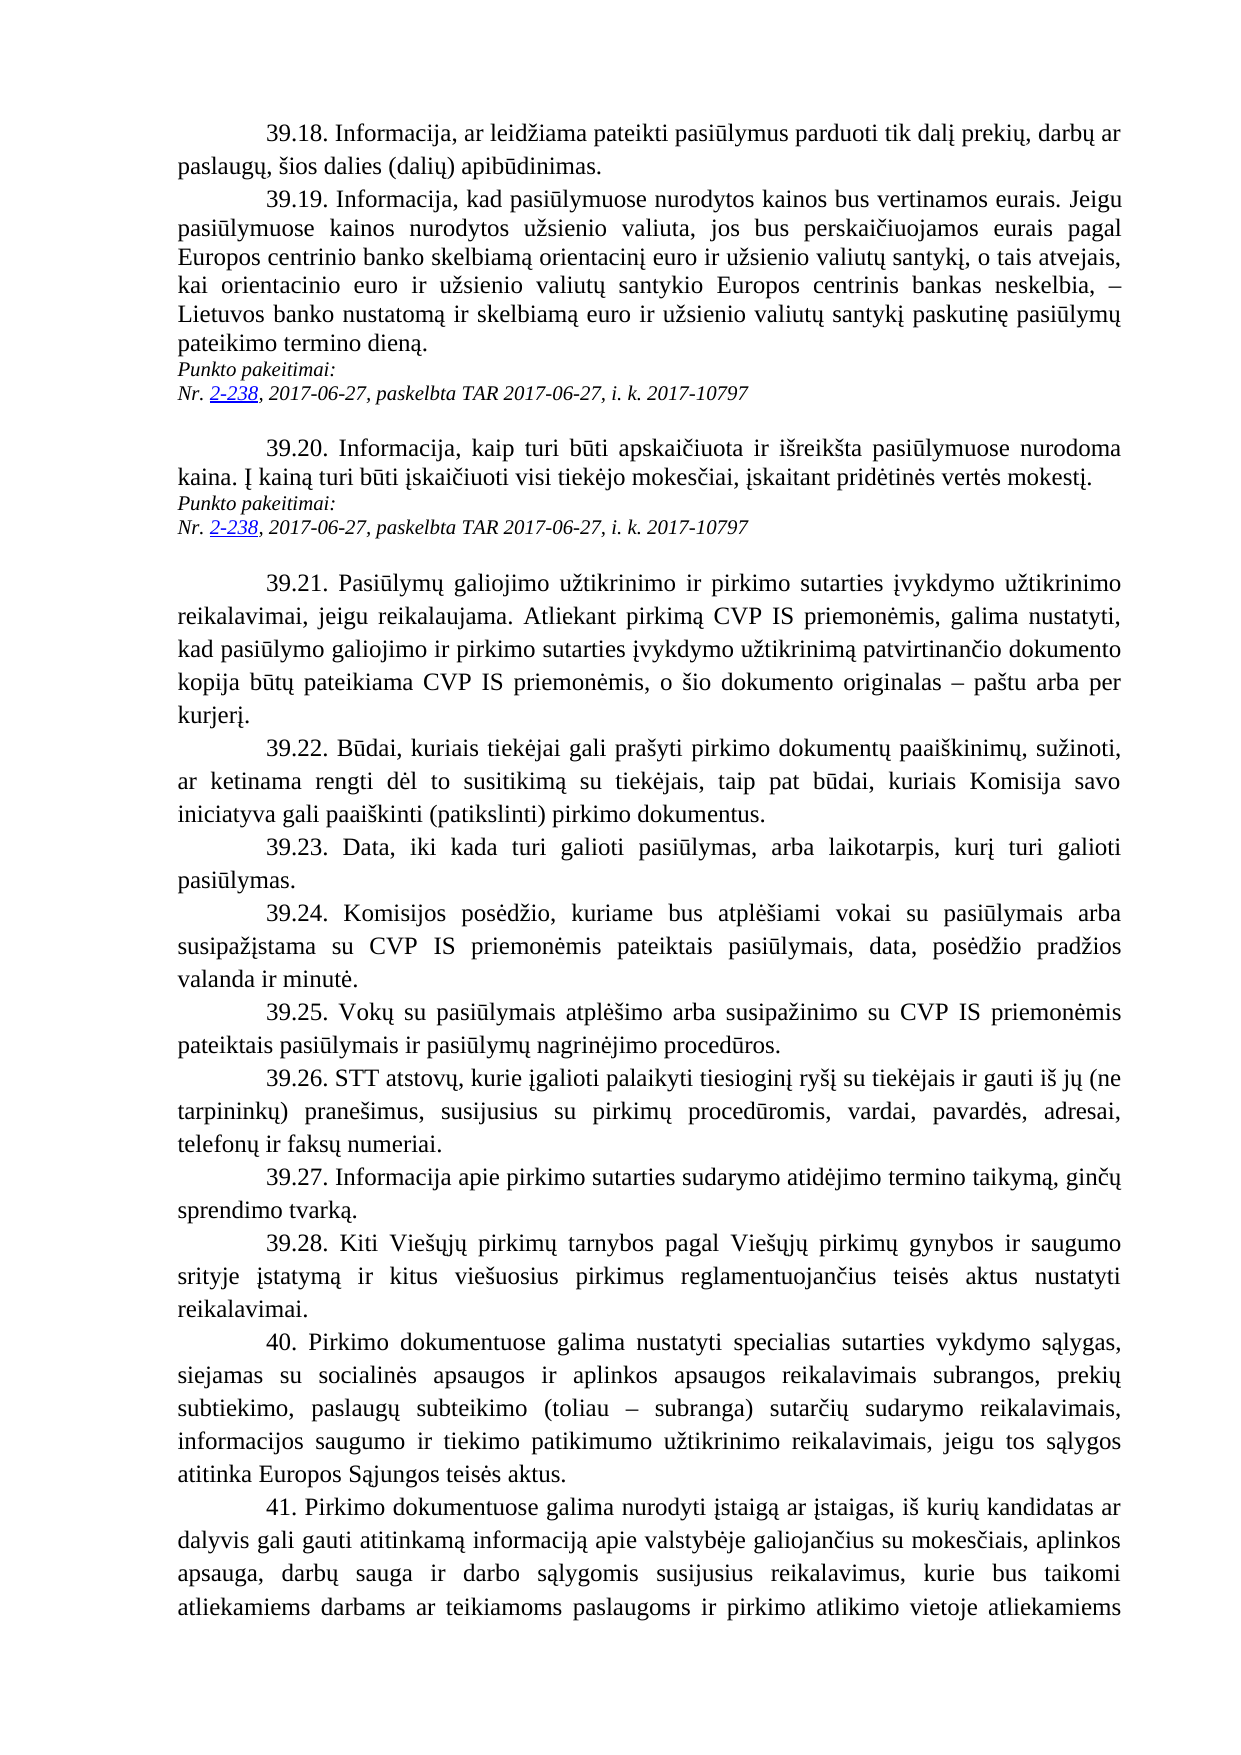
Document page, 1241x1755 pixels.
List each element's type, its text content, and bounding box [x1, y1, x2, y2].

text 39.26. STT atstovų, kurie įgalioti palaikyti tiesioginį ryšį su tiekėjais ir gauti iš jų (ne tarpininkų) pranešimus, susijusius su pirkimų procedūromis, vardai, pavardės, adresai, telefonų ir faksų numeriai. [177, 1063, 1122, 1158]
text 39.20. Informacija, kaip turi būti apskaičiuota ir išreikšta pasiūlymuose nurodoma kaina. Į kainą turi būti įskaičiuoti visi tiekėjo mokesčiai, įskaitant pridėtinės vertės mokestį. [177, 433, 1122, 491]
text 39.27. Informacija apie pirkimo sutarties sudarymo atidėjimo termino taikymą, ginčų sprendimo tvarką. [177, 1162, 1122, 1224]
text 39.18. Informacija, ar leidžiama pateikti pasiūlymus parduoti tik dalį prekių, darbų ar paslaugų, šios dalies (dalių) apibūdinimas. [177, 118, 1122, 180]
text 39.19. Informacija, kad pasiūlymuose nurodytos kainos bus vertinamos eurais. Jeigu pasiūlymuose kainos nurodytos užsienio valiuta, jos bus perskaičiuojamos eurais pagal Europos centrinio banko skelbiamą orientacinį euro ir užsienio valiutų santykį, o tais atvejais, kai orientacinio euro ir užsienio valiutų santykio Europos centrinis bankas neskelbia, – Lietuvos banko nustatomą ir skelbiamą euro ir užsienio valiutų santykį paskutinę pasiūlymų pateikimo termino dieną. [177, 184, 1122, 357]
text Punkto pakeitimai: [177, 491, 1122, 515]
text Punkto pakeitimai: [177, 357, 1122, 381]
text 39.28. Kiti Viešųjų pirkimų tarnybos pagal Viešųjų pirkimų gynybos ir saugumo srityje įstatymą ir kitus viešuosius pirkimus reglamentuojančius teisės aktus nustatyti reikalavimai. [177, 1228, 1122, 1323]
text 39.22. Būdai, kuriais tiekėjai gali prašyti pirkimo dokumentų paaiškinimų, sužinoti, ar ketinama rengti dėl to susitikimą su tiekėjais, taip pat būdai, kuriais Komisija savo iniciatyva gali paaiškinti (patikslinti) pirkimo dokumentus. [177, 733, 1122, 828]
text 40. Pirkimo dokumentuose galima nustatyti specialias sutarties vykdymo sąlygas, siejamas su socialinės apsaugos ir aplinkos apsaugos reikalavimais subrangos, prekių subtiekimo, paslaugų subteikimo (toliau – subranga) sutarčių sudarymo reikalavimais, informacijos saugumo ir tiekimo patikimumo užtikrinimo reikalavimais, jeigu tos sąlygos atitinka Europos Sąjungos teisės aktus. [177, 1327, 1122, 1488]
text Nr. 2-238, 2017-06-27, paskelbta TAR 2017-06-27, i. k. 2017-10797 [177, 515, 1122, 539]
text 39.23. Data, iki kada turi galioti pasiūlymas, arba laikotarpis, kurį turi galioti pasiūlymas. [177, 832, 1122, 894]
text 41. Pirkimo dokumentuose galima nurodyti įstaigą ar įstaigas, iš kurių kandidatas ar dalyvis gali gauti atitinkamą informaciją apie valstybėje galiojančius su mokesčiais, aplinkos apsauga, darbų sauga ir darbo sąlygomis susijusius reikalavimus, kurie bus taikomi atliekamiems darbams ar teikiamoms paslaugoms ir pirkimo atlikimo vietoje atliekamiems [177, 1492, 1122, 1620]
text 39.24. Komisijos posėdžio, kuriame bus atplėšiami vokai su pasiūlymais arba susipažįstama su CVP IS priemonėmis pateiktais pasiūlymais, data, posėdžio pradžios valanda ir minutė. [177, 898, 1122, 993]
text 39.25. Vokų su pasiūlymais atplėšimo arba susipažinimo su CVP IS priemonėmis pateiktais pasiūlymais ir pasiūlymų nagrinėjimo procedūros. [177, 997, 1122, 1059]
text 39.21. Pasiūlymų galiojimo užtikrinimo ir pirkimo sutarties įvykdymo užtikrinimo reikalavimai, jeigu reikalaujama. Atliekant pirkimą CVP IS priemonėmis, galima nustatyti, kad pasiūlymo galiojimo ir pirkimo sutarties įvykdymo užtikrinimą patvirtinančio dokumento kopija būtų pateikiama CVP IS priemonėmis, o šio dokumento originalas – paštu arba per kurjerį. [177, 568, 1122, 729]
text Nr. 2-238, 2017-06-27, paskelbta TAR 2017-06-27, i. k. 2017-10797 [177, 381, 1122, 405]
